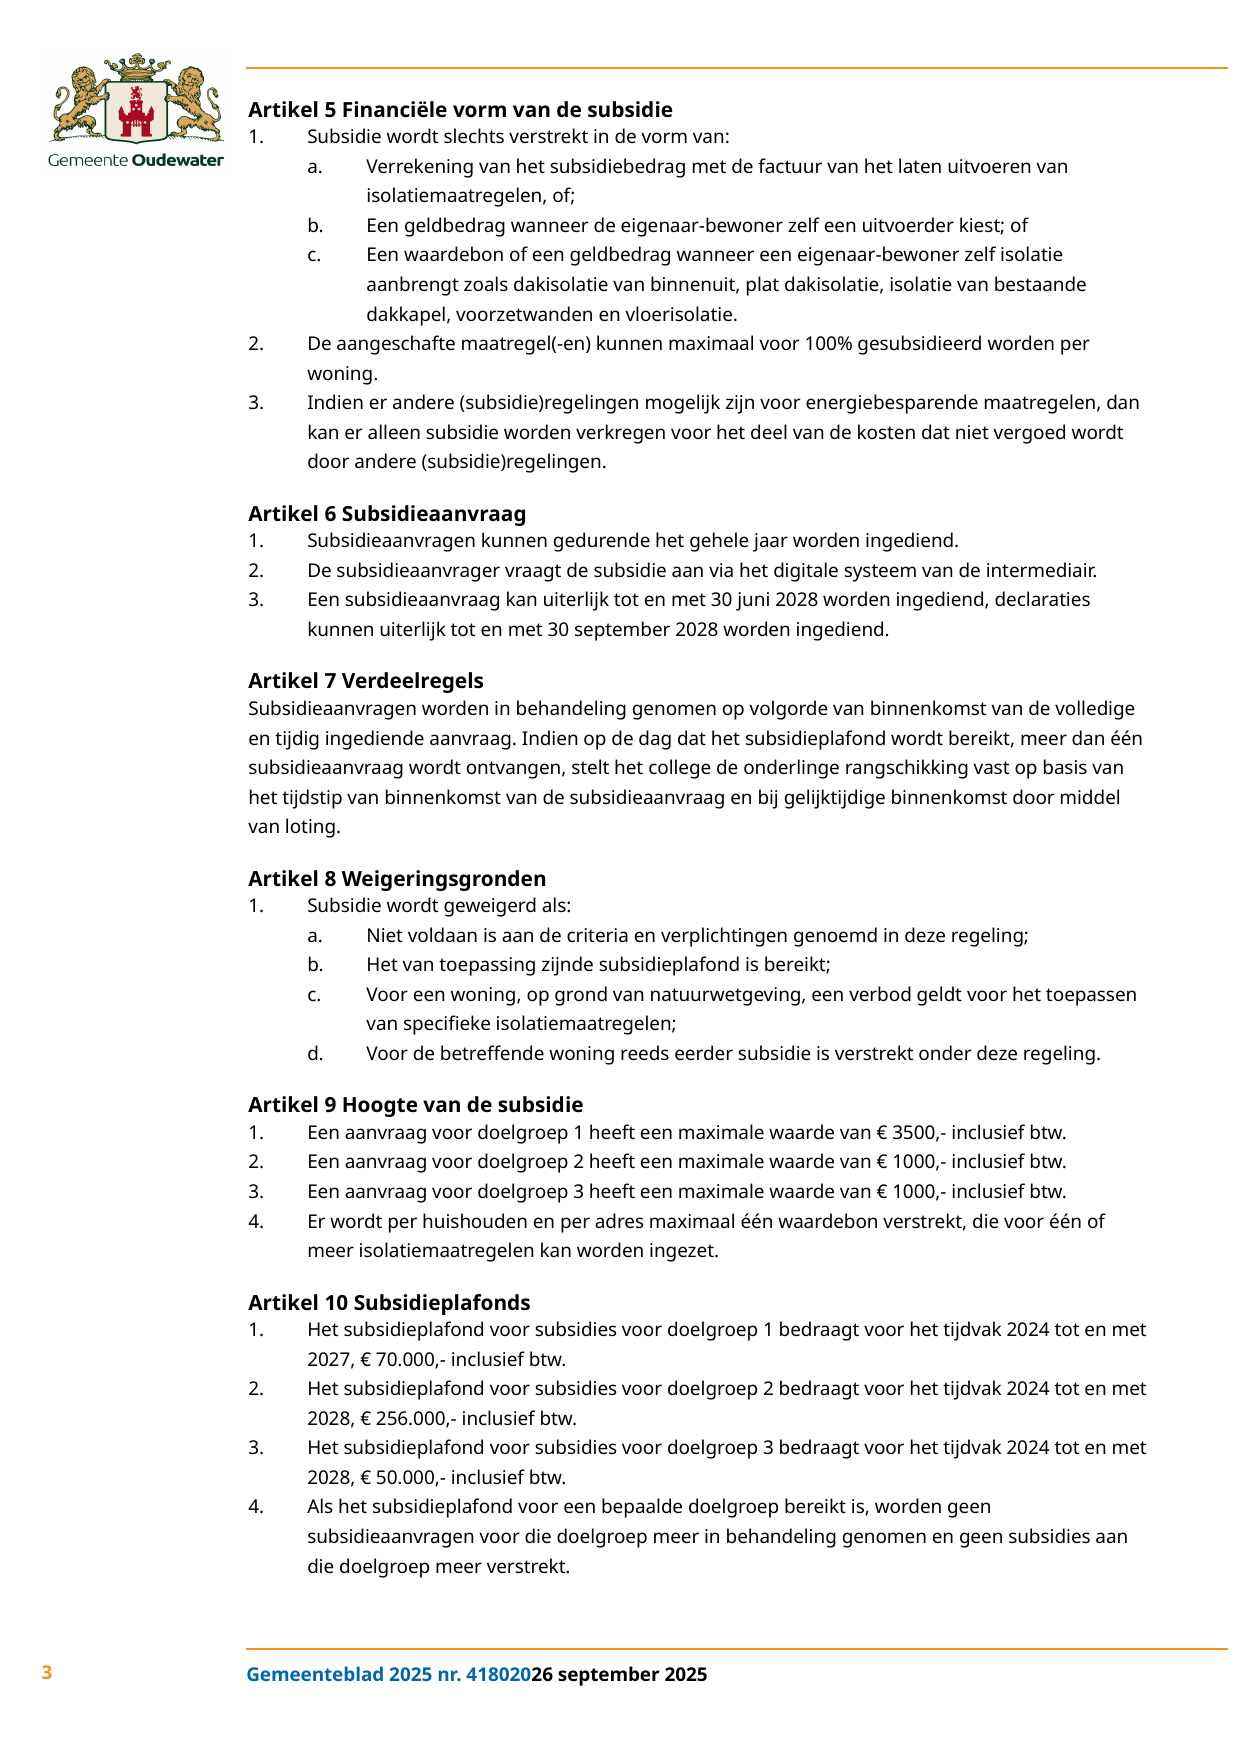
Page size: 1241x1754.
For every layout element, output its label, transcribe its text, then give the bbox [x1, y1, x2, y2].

text Artikel 10 Subsidieplafonds [248, 1288, 1152, 1316]
text Artikel 7 Verdeelregels [248, 667, 1152, 695]
list Subsidie wordt geweigerd als: [248, 892, 1152, 918]
list Een aanvraag voor doelgroep 3 heeft een maximale waarde van € 1000,- inclusief btw. [248, 1178, 1152, 1204]
list Voor een woning, op grond van natuurwetgeving, een verbod geldt voor het toepassen van specifieke isolatiemaatregelen; [307, 981, 1152, 1036]
text Artikel 5 Financiële vorm van de subsidie [248, 95, 1152, 123]
list Voor de betreffende woning reeds eerder subsidie is verstrekt onder deze regeling. [307, 1040, 1152, 1066]
list De aangeschafte maatregel(-en) kunnen maximaal voor 100% gesubsidieerd worden per woning. [248, 330, 1152, 386]
text Subsidieaanvragen worden in behandeling genomen op volgorde van binnenkomst van de volledige en tijdig ingediende aanvraag. Indien op de dag dat het subsidieplafond wordt bereikt, meer dan één subsidieaanvraag wordt ontvangen, stelt het college de onderlinge rangschikking vast op basis van het tijdstip van binnenkomst van de subsidieaanvraag en bij gelijktijdige binnenkomst door middel van loting. [248, 695, 1152, 839]
list Een aanvraag voor doelgroep 2 heeft een maximale waarde van € 1000,- inclusief btw. [248, 1149, 1152, 1174]
list Verrekening van het subsidiebedrag met de factuur van het laten uitvoeren van isolatiemaatregelen, of; [307, 153, 1152, 208]
text Artikel 9 Hoogte van de subsidie [248, 1091, 1152, 1119]
list Als het subsidieplafond voor een bepaalde doelgroep bereikt is, worden geen subsidieaanvragen voor die doelgroep meer in behandeling genomen en geen subsidies aan die doelgroep meer verstrekt. [248, 1494, 1152, 1579]
text Artikel 8 Weigeringsgronden [248, 864, 1152, 892]
text Artikel 6 Subsidieaanvraag [248, 499, 1152, 527]
list Subsidie wordt slechts verstrekt in de vorm van: [248, 123, 1152, 149]
list De subsidieaanvrager vraagt de subsidie aan via het digitale systeem van de intermediair. [248, 557, 1152, 583]
list Er wordt per huishouden en per adres maximaal één waardebon verstrekt, die voor één of meer isolatiemaatregelen kan worden ingezet. [248, 1208, 1152, 1263]
list Een aanvraag voor doelgroep 1 heeft een maximale waarde van € 3500,- inclusief btw. [248, 1119, 1152, 1145]
list Het subsidieplafond voor subsidies voor doelgroep 3 bedraagt voor het tijdvak 2024 tot en met 2028, € 50.000,- inclusief btw. [248, 1434, 1152, 1490]
list Een subsidieaanvraag kan uiterlijk tot en met 30 juni 2028 worden ingediend, declaraties kunnen uiterlijk tot en met 30 september 2028 worden ingediend. [248, 587, 1152, 642]
list Subsidieaanvragen kunnen gedurende het gehele jaar worden ingediend. [248, 527, 1152, 553]
list Het subsidieplafond voor subsidies voor doelgroep 1 bedraagt voor het tijdvak 2024 tot en met 2027, € 70.000,- inclusief btw. [248, 1316, 1152, 1372]
list Niet voldaan is aan de criteria en verplichtingen genoemd in deze regeling; [307, 922, 1152, 948]
list Het van toepassing zijnde subsidieplafond is bereikt; [307, 951, 1152, 977]
list Een geldbedrag wanneer de eigenaar-bewoner zelf een uitvoerder kiest; of [307, 212, 1152, 238]
list Indien er andere (subsidie)regelingen mogelijk zijn voor energiebesparende maatregelen, dan kan er alleen subsidie worden verkregen voor het deel van de kosten dat niet vergoed wordt door andere (subsidie)regelingen. [248, 389, 1152, 474]
list Een waardebon of een geldbedrag wanneer een eigenaar-bewoner zelf isolatie aanbrengt zoals dakisolatie van binnenuit, plat dakisolatie, isolatie van bestaande dakkapel, voorzetwanden en vloerisolatie. [307, 242, 1152, 326]
list Het subsidieplafond voor subsidies voor doelgroep 2 bedraagt voor het tijdvak 2024 tot en met 2028, € 256.000,- inclusief btw. [248, 1375, 1152, 1431]
picture [41, 47, 231, 172]
